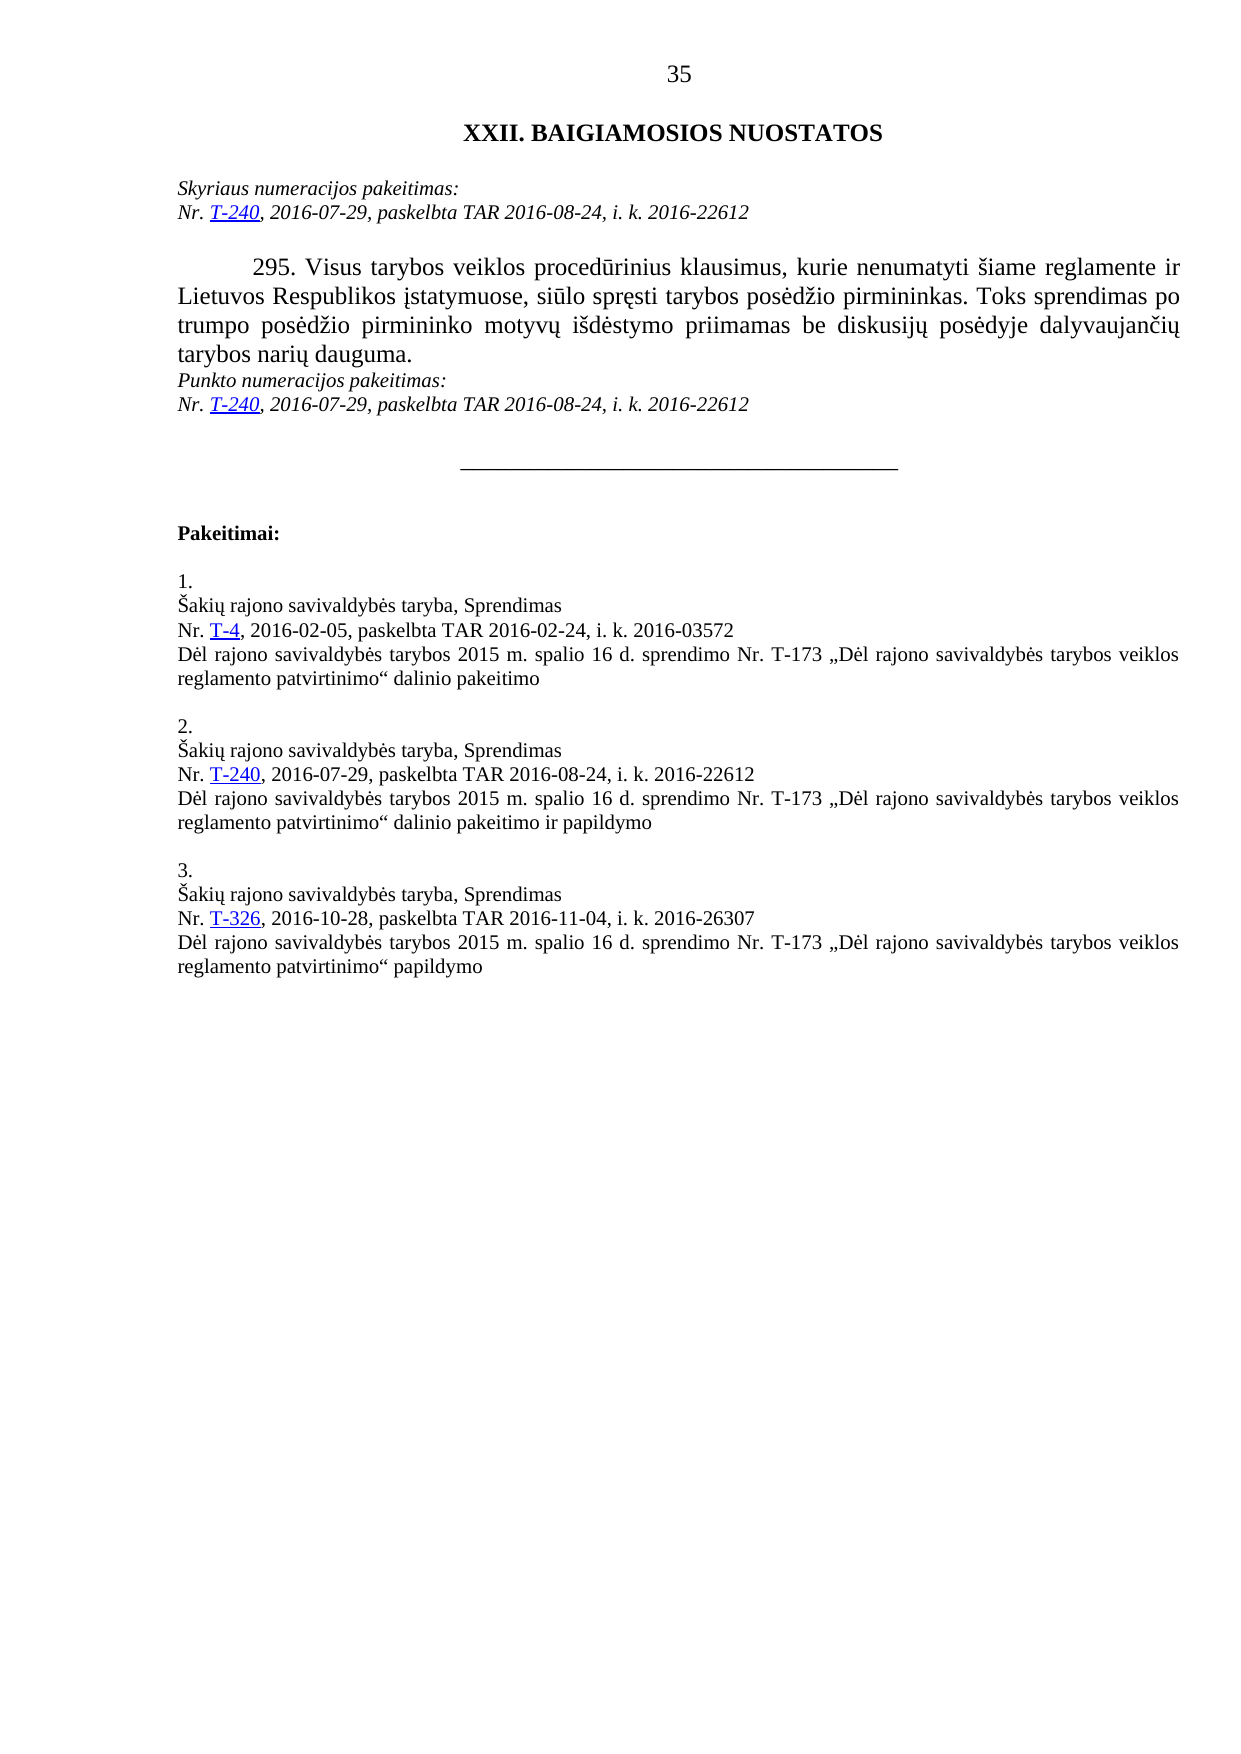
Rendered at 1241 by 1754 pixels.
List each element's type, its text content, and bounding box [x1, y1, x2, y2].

text 295. Visus tarybos veiklos procedūrinius klausimus, kurie nenumatyti šiame reglamente ir Lietuvos Respublikos įstatymuose, siūlo spręsti tarybos posėdžio pirmininkas. Toks sprendimas po trumpo posėdžio pirmininko motyvų išdėstymo priimamas be diskusijų posėdyje dalyvaujančių tarybos narių dauguma. [177, 252, 1181, 367]
text Punkto numeracijos pakeitimas: [177, 367, 1181, 392]
text Šakių rajono savivaldybės taryba, Sprendimas [177, 593, 1181, 617]
text Dėl rajono savivaldybės tarybos 2015 m. spalio 16 d. sprendimo Nr. T-173 „Dėl rajono savivaldybės tarybos veiklos reglamento patvirtinimo“ dalinio pakeitimo ir papildymo [177, 786, 1181, 834]
text Dėl rajono savivaldybės tarybos 2015 m. spalio 16 d. sprendimo Nr. T-173 „Dėl rajono savivaldybės tarybos veiklos reglamento patvirtinimo“ dalinio pakeitimo [177, 642, 1181, 690]
text 2. [177, 714, 1181, 738]
text Nr. T-326, 2016-10-28, paskelbta TAR 2016-11-04, i. k. 2016-26307 [177, 906, 1181, 930]
text XXII. BAIGIAMOSIOS NUOSTATOS [177, 118, 1181, 147]
text Šakių rajono savivaldybės taryba, Sprendimas [177, 882, 1181, 906]
text Nr. T-240, 2016-07-29, paskelbta TAR 2016-08-24, i. k. 2016-22612 [177, 392, 1181, 416]
text 3. [177, 858, 1181, 882]
text ___________________________________ [177, 444, 1181, 473]
text Nr. T-240, 2016-07-29, paskelbta TAR 2016-08-24, i. k. 2016-22612 [177, 200, 1181, 224]
text Šakių rajono savivaldybės taryba, Sprendimas [177, 738, 1181, 762]
text Pakeitimai: [177, 521, 1181, 545]
text Nr. T-240, 2016-07-29, paskelbta TAR 2016-08-24, i. k. 2016-22612 [177, 762, 1181, 786]
text Dėl rajono savivaldybės tarybos 2015 m. spalio 16 d. sprendimo Nr. T-173 „Dėl rajono savivaldybės tarybos veiklos reglamento patvirtinimo“ papildymo [177, 930, 1181, 978]
text 1. [177, 569, 1181, 593]
text Nr. T-4, 2016-02-05, paskelbta TAR 2016-02-24, i. k. 2016-03572 [177, 617, 1181, 642]
text Skyriaus numeracijos pakeitimas: [177, 176, 1181, 200]
